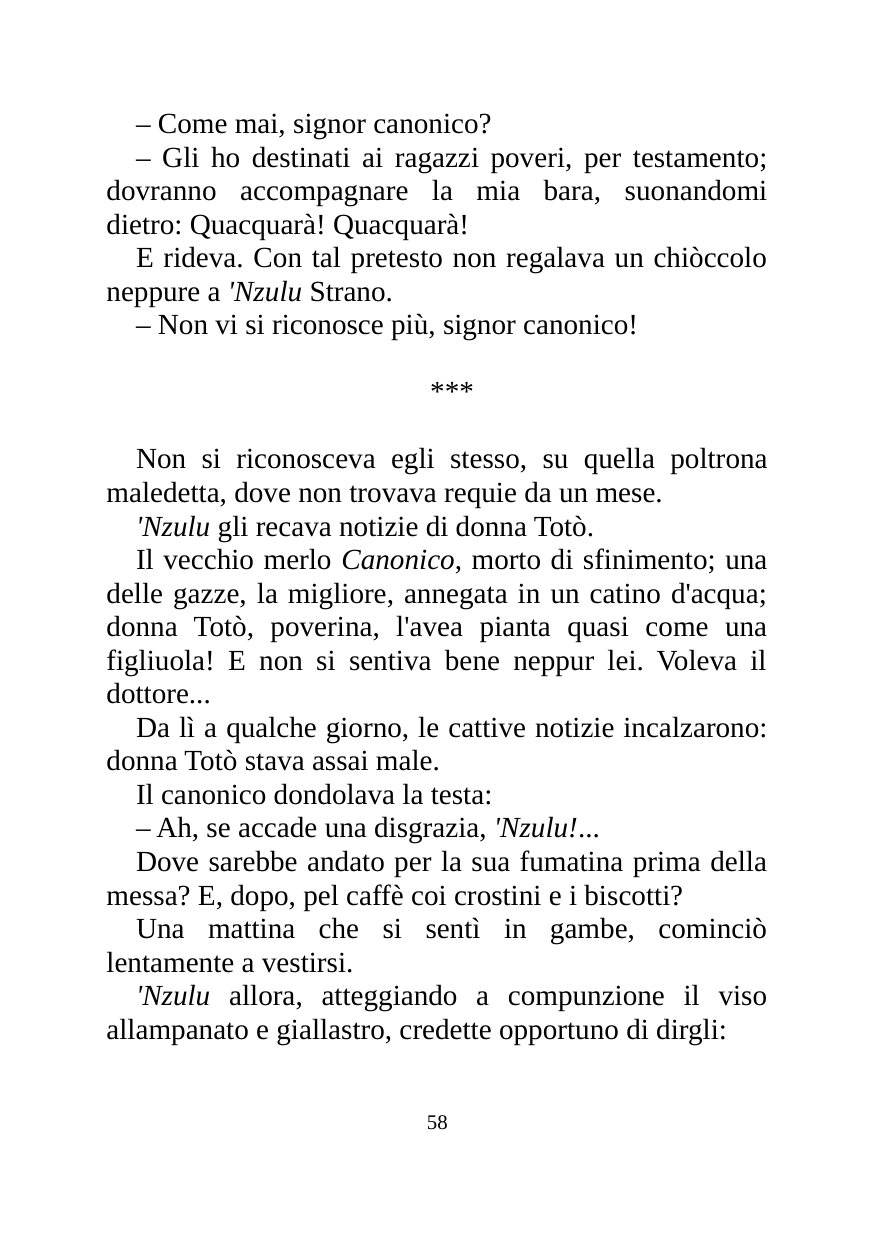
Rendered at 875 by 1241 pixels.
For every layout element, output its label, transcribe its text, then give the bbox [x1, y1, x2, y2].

text E rideva. Con tal pretesto non regalava un chiòccolo neppure a 'Nzulu Strano. [106, 240, 768, 307]
text *** [106, 374, 768, 408]
text – Non vi si riconosce più, signor canonico! [106, 307, 768, 341]
text – Gli ho destinati ai ragazzi poveri, per testamento; dovranno accompagnare la mia bara, suonandomi dietro: Quacquarà! Quacquarà! [106, 140, 768, 240]
text Da lì a qualche giorno, le cattive notizie incalzarono: donna Totò stava assai male. [106, 710, 768, 777]
text 'Nzulu allora, atteggiando a compunzione il viso allampanato e giallastro, credette opportuno di dirgli: [106, 978, 768, 1045]
text Il canonico dondolava la testa: [106, 777, 768, 811]
text Il vecchio merlo Canonico, morto di sfinimento; una delle gazze, la migliore, annegata in un catino d'acqua; donna Totò, poverina, l'avea pianta quasi come una figliuola! E non si sentiva bene neppur lei. Voleva il dottore... [106, 542, 768, 710]
text Non si riconosceva egli stesso, su quella poltrona maledetta, dove non trovava requie da un mese. [106, 442, 768, 509]
text – Ah, se accade una disgrazia, 'Nzulu!... [106, 811, 768, 844]
text Dove sarebbe andato per la sua fumatina prima della messa? E, dopo, pel caffè coi crostini e i biscotti? [106, 844, 768, 911]
text – Come mai, signor canonico? [106, 106, 768, 140]
text Una mattina che si sentì in gambe, cominciò lentamente a vestirsi. [106, 911, 768, 978]
text 'Nzulu gli recava notizie di donna Totò. [106, 509, 768, 542]
